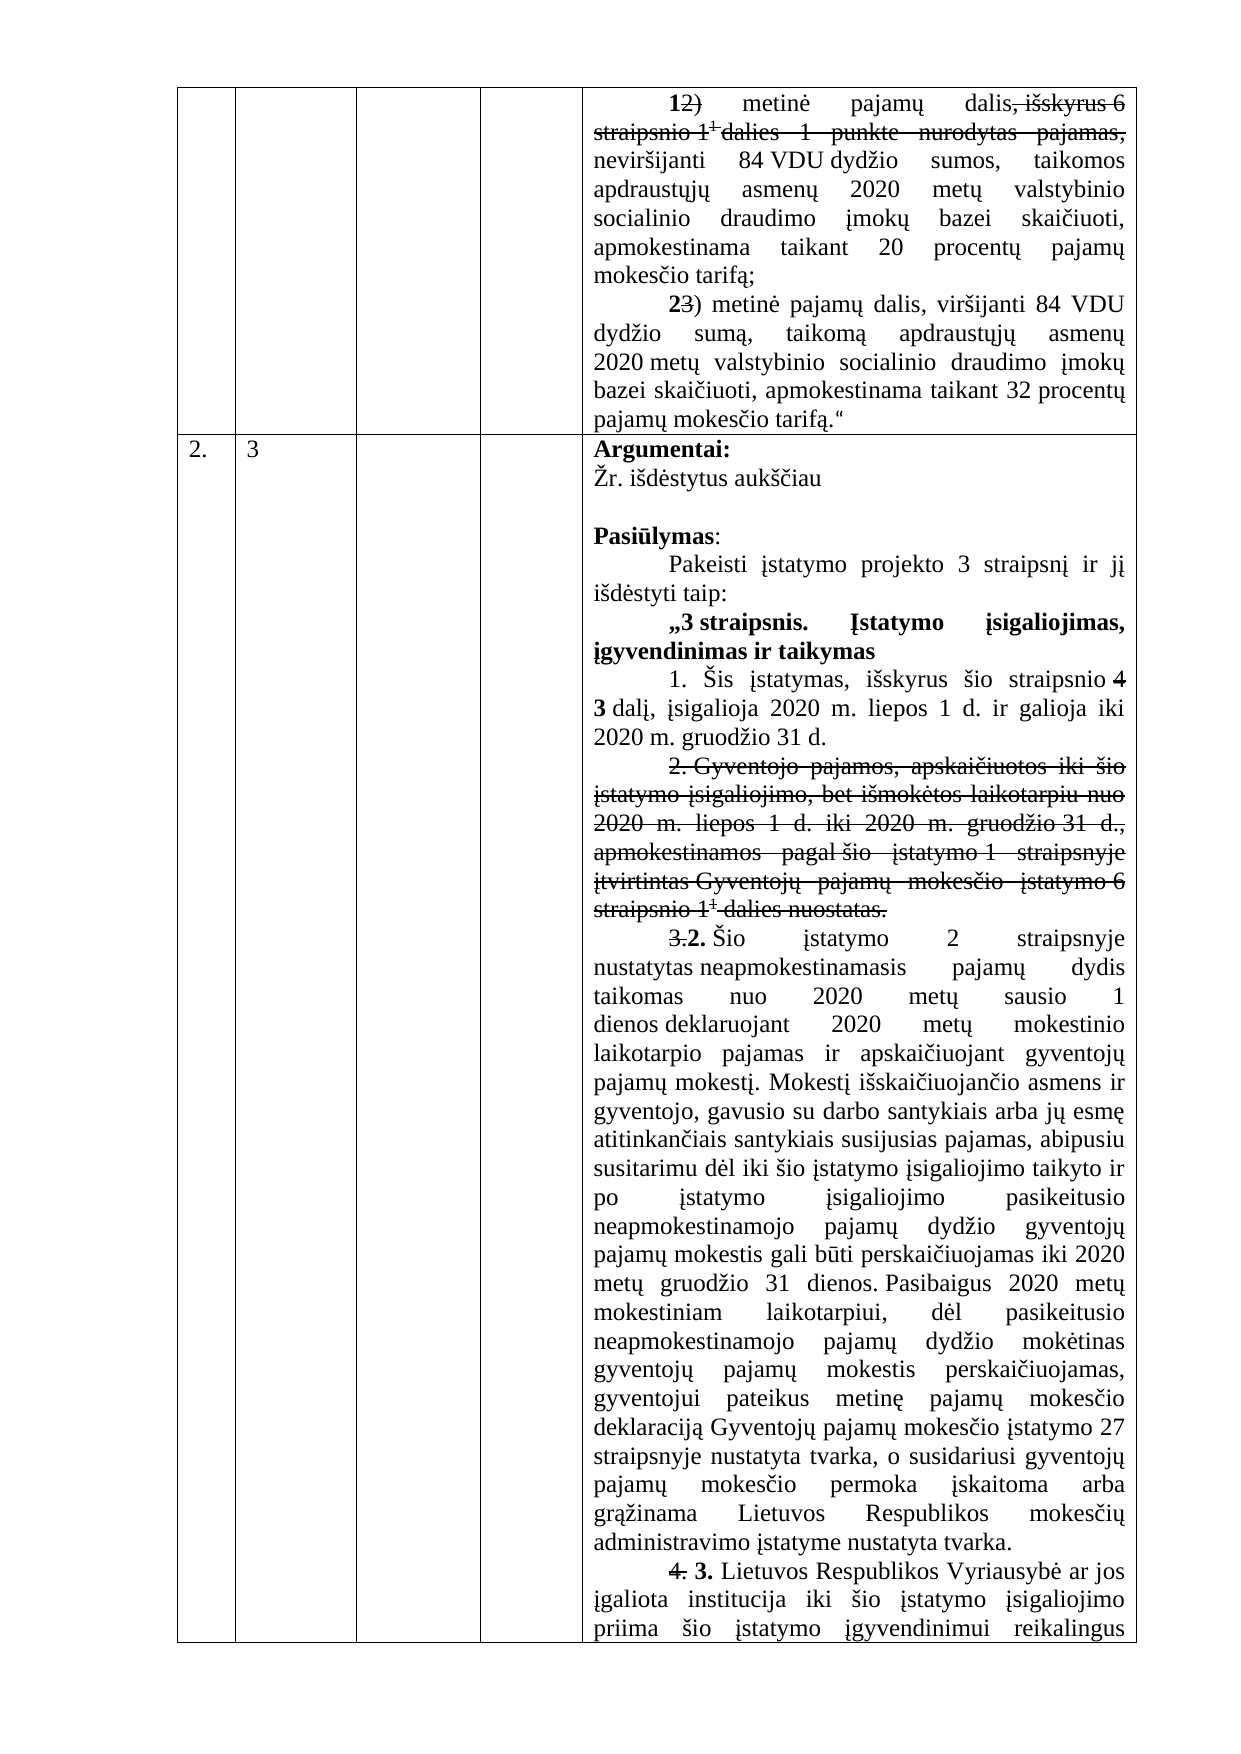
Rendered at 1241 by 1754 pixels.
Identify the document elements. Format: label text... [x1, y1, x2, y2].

table_cell 3 [236, 435, 356, 1642]
table_cell [357, 88, 480, 433]
table_cell 2. [178, 435, 235, 1642]
table_cell [481, 88, 582, 433]
table_cell Argumentai: Žr. išdėstytus aukščiau Pasiūlymas: Pakeisti įstatymo projekto 3 straipsnį ir jį išdėstyti taip: „3 straipsnis. Įstatymo įsigaliojimas, įgyvendinimas ir taikymas 1. Šis įstatymas, išskyrus šio straipsnio 4 3 dalį, įsigalioja 2020 m. liepos 1 d. ir galioja iki 2020 m. gruodžio 31 d. 2. Gyventojo pajamos, apskaičiuotos iki šio įstatymo įsigaliojimo, bet išmokėtos laikotarpiu nuo 2020 m. liepos 1 d. iki 2020 m. gruodžio 31 d., apmokestinamos pagal šio įstatymo 1 straipsnyje įtvirtintas Gyventojų pajamų mokesčio įstatymo 6 straipsnio 11 dalies nuostatas. 3.2. Šio įstatymo 2 straipsnyje nustatytas neapmokestinamasis pajamų dydis taikomas nuo 2020 metų sausio 1 dienos deklaruojant 2020 metų mokestinio laikotarpio pajamas ir apskaičiuojant gyventojų pajamų mokestį. Mokestį išskaičiuojančio asmens ir gyventojo, gavusio su darbo santykiais arba jų esmę atitinkančiais santykiais susijusias pajamas, abipusiu susitarimu dėl iki šio įstatymo įsigaliojimo taikyto ir po įstatymo įsigaliojimo pasikeitusio neapmokestinamojo pajamų dydžio gyventojų pajamų mokestis gali būti perskaičiuojamas iki 2020 metų gruodžio 31 dienos. Pasibaigus 2020 metų mokestiniam laikotarpiui, dėl pasikeitusio neapmokestinamojo pajamų dydžio mokėtinas gyventojų pajamų mokestis perskaičiuojamas, gyventojui pateikus metinę pajamų mokesčio deklaraciją Gyventojų pajamų mokesčio įstatymo 27 straipsnyje nustatyta tvarka, o susidariusi gyventojų pajamų mokesčio permoka įskaitoma arba grąžinama Lietuvos Respublikos mokesčių administravimo įstatyme nustatyta tvarka. 4. 3. Lietuvos Respublikos Vyriausybė ar jos įgaliota institucija iki šio įstatymo įsigaliojimo priima šio įstatymo įgyvendinimui reikalingus [583, 435, 1136, 1642]
table_cell [178, 88, 235, 433]
table_cell [236, 88, 356, 433]
table_cell [481, 435, 582, 1642]
table_cell [357, 435, 480, 1642]
table_cell 12) metinė pajamų dalis, išskyrus 6 straipsnio 11 dalies 1 punkte nurodytas pajamas, neviršijanti 84 VDU dydžio sumos, taikomos apdraustųjų asmenų 2020 metų valstybinio socialinio draudimo įmokų bazei skaičiuoti, apmokestinama taikant 20 procentų pajamų mokesčio tarifą; 23) metinė pajamų dalis, viršijanti 84 VDU dydžio sumą, taikomą apdraustųjų asmenų 2020 metų valstybinio socialinio draudimo įmokų bazei skaičiuoti, apmokestinama taikant 32 procentų pajamų mokesčio tarifą.“ [583, 88, 1136, 433]
